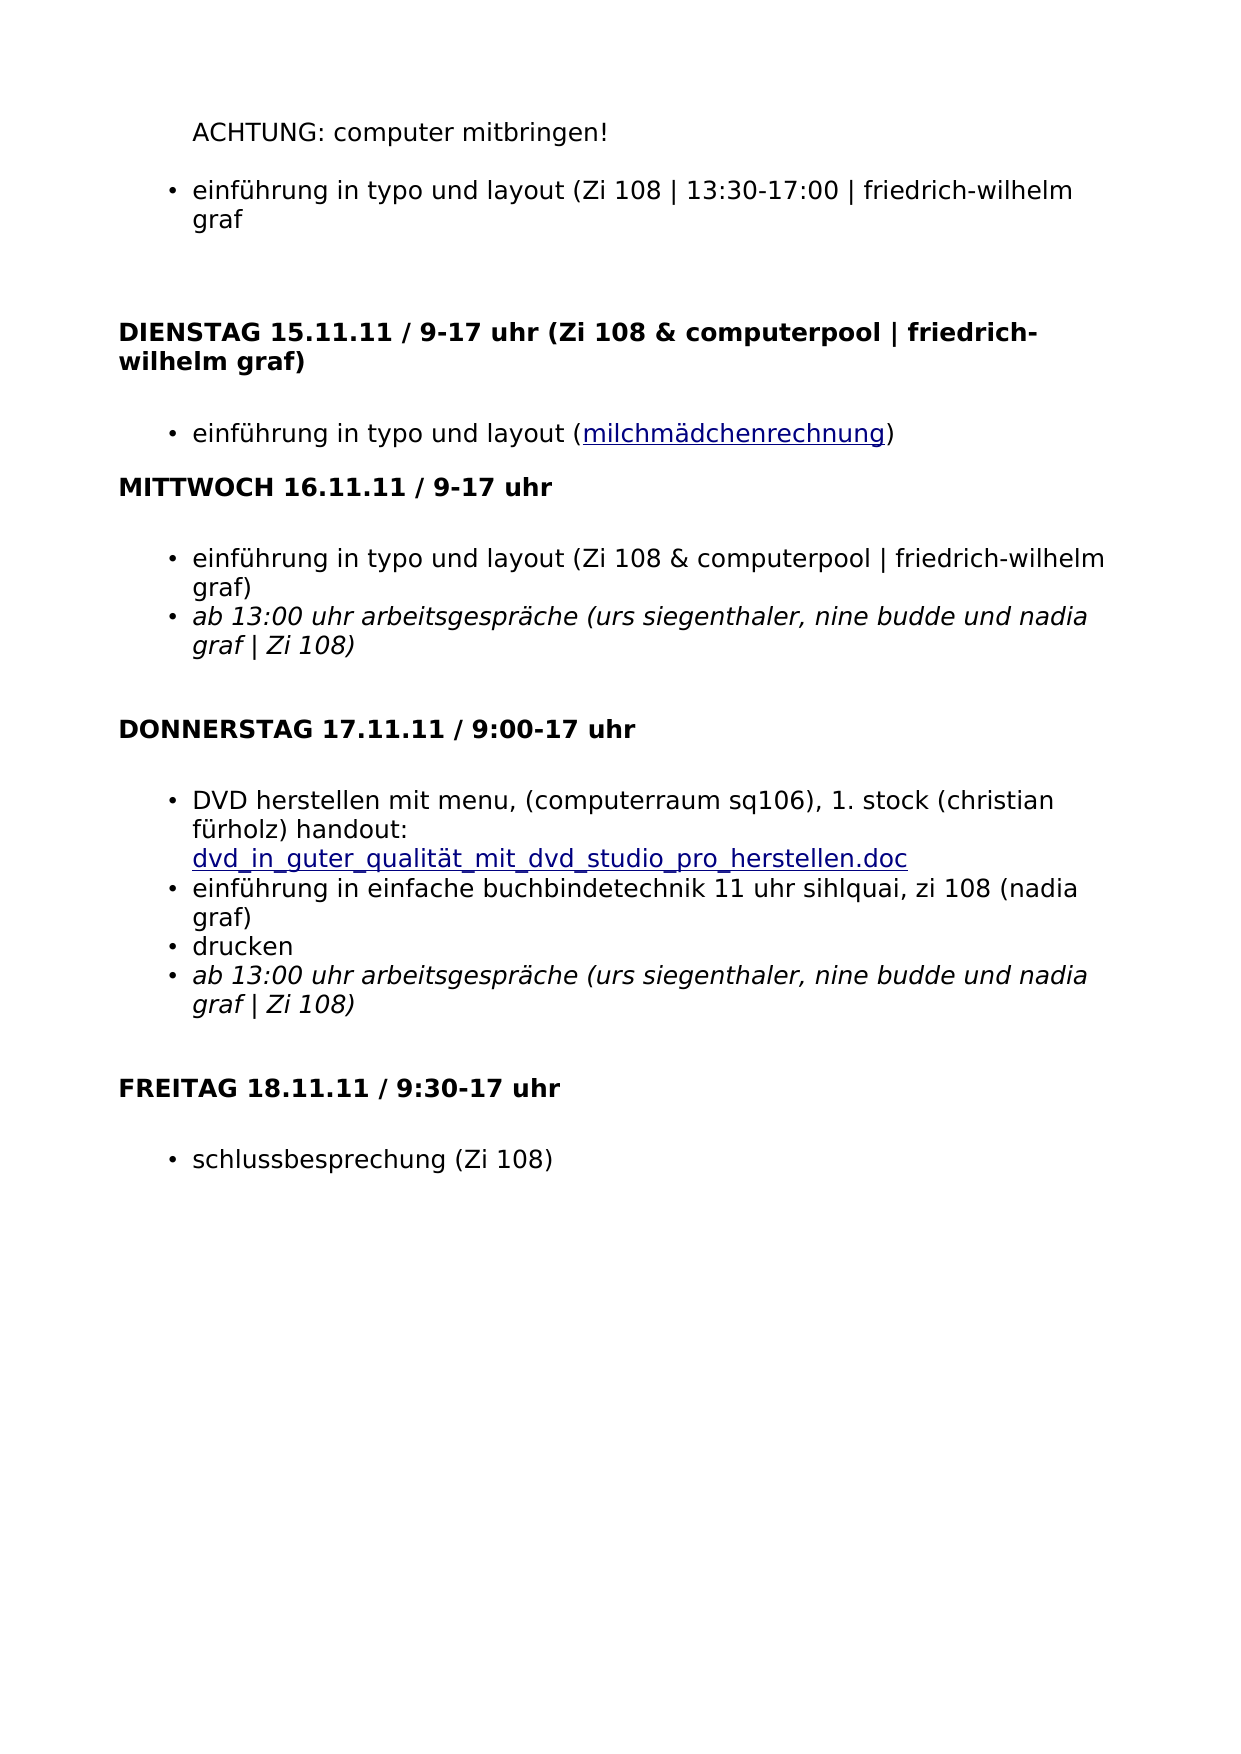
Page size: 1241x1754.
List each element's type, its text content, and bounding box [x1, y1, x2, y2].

list einführung in typo und layout (Zi 108 & computerpool | friedrich-wilhelm graf) [177, 544, 1122, 602]
list einführung in typo und layout (Zi 108 | 13:30-17:00 | friedrich-wilhelm graf [177, 176, 1122, 264]
subtitle FREITAG 18.11.11 / 9:30-17 uhr [118, 1074, 1122, 1103]
list einführung in einfache buchbindetechnik 11 uhr sihlquai, zi 108 (nadia graf) [177, 874, 1122, 932]
list drucken [177, 932, 1122, 961]
list ab 13:00 uhr arbeitsgespräche (urs siegenthaler, nine budde und nadia graf | Zi 108) [177, 961, 1122, 1020]
subtitle DONNERSTAG 17.11.11 / 9:00-17 uhr [118, 715, 1122, 744]
list einführung in typo und layout (milchmädchenrechnung) [177, 419, 1122, 448]
list DVD herstellen mit menu, (computerraum sq106), 1. stock (christian fürholz) handout: dvd_in_guter_qualität_mit_dvd_studio_pro_herstellen.doc [177, 786, 1122, 874]
subtitle DIENSTAG 15.11.11 / 9-17 uhr (Zi 108 & computerpool | friedrich-wilhelm graf) [118, 318, 1122, 377]
list schlussbesprechung (Zi 108) [177, 1145, 1122, 1174]
subtitle MITTWOCH 16.11.11 / 9-17 uhr [118, 473, 1122, 502]
list ab 13:00 uhr arbeitsgespräche (urs siegenthaler, nine budde und nadia graf | Zi 108) [177, 602, 1122, 661]
list ACHTUNG: computer mitbringen! [177, 118, 1122, 176]
